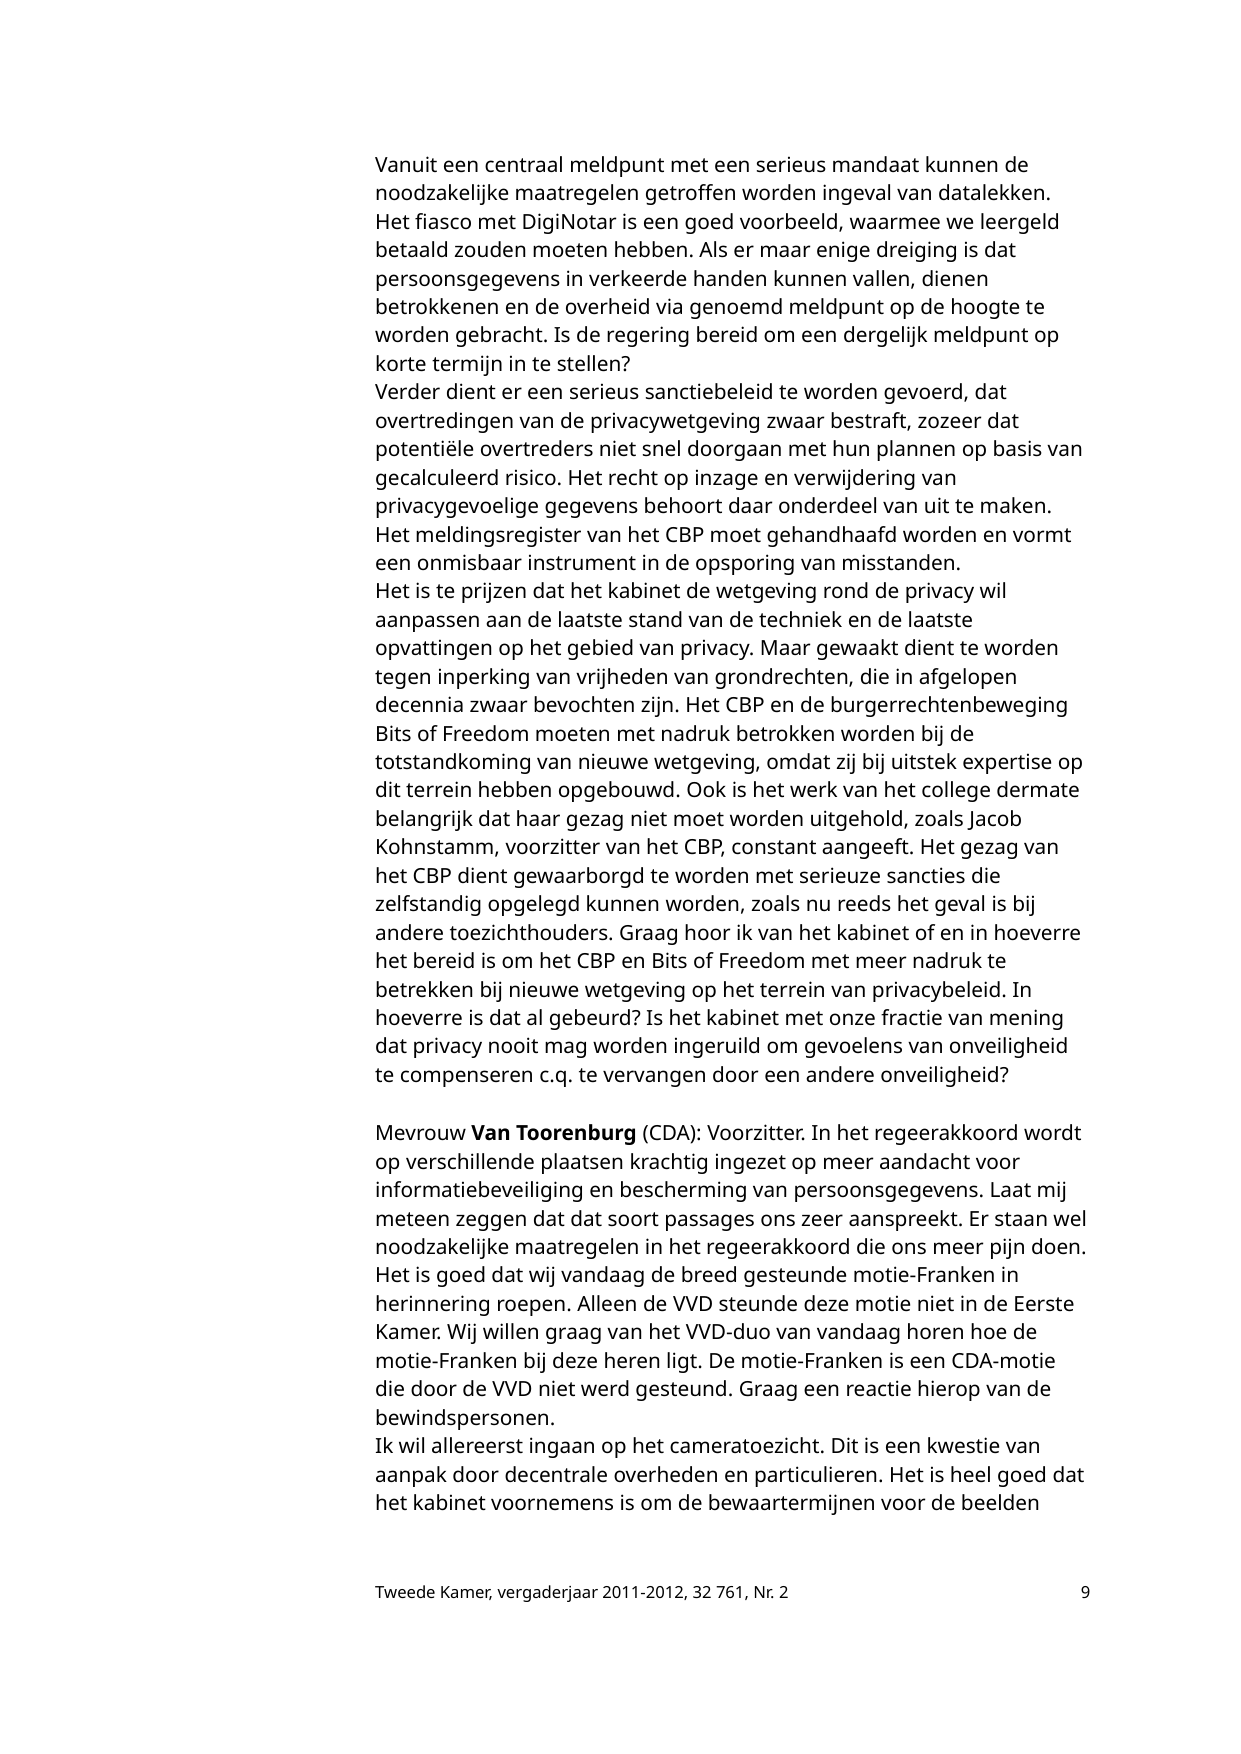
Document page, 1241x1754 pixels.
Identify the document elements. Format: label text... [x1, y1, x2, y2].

text Verder dient er een serieus sanctiebeleid te worden gevoerd, dat overtredingen van de privacywetgeving zwaar bestraft, zozeer dat potentiële overtreders niet snel doorgaan met hun plannen op basis van gecalculeerd risico. Het recht op inzage en verwijdering van privacygevoelige gegevens behoort daar onderdeel van uit te maken. Het meldingsregister van het CBP moet gehandhaafd worden en vormt een onmisbaar instrument in de opsporing van misstanden. [375, 377, 1090, 577]
text Ik wil allereerst ingaan op het cameratoezicht. Dit is een kwestie van aanpak door decentrale overheden en particulieren. Het is heel goed dat het kabinet voornemens is om de bewaartermijnen voor de beelden [375, 1431, 1090, 1517]
text Mevrouw Van Toorenburg (CDA): Voorzitter. In het regeerakkoord wordt op verschillende plaatsen krachtig ingezet op meer aandacht voor informatiebeveiliging en bescherming van persoonsgegevens. Laat mij meteen zeggen dat dat soort passages ons zeer aanspreekt. Er staan wel noodzakelijke maatregelen in het regeerakkoord die ons meer pijn doen. Het is goed dat wij vandaag de breed gesteunde motie-Franken in herinnering roepen. Alleen de VVD steunde deze motie niet in de Eerste Kamer. Wij willen graag van het VVD-duo van vandaag horen hoe de motie-Franken bij deze heren ligt. De motie-Franken is een CDA-motie die door de VVD niet werd gesteund. Graag een reactie hierop van de bewindspersonen. [375, 1118, 1090, 1431]
text Het is te prijzen dat het kabinet de wetgeving rond de privacy wil aanpassen aan de laatste stand van de techniek en de laatste opvattingen op het gebied van privacy. Maar gewaakt dient te worden tegen inperking van vrijheden van grondrechten, die in afgelopen decennia zwaar bevochten zijn. Het CBP en de burgerrechtenbeweging Bits of Freedom moeten met nadruk betrokken worden bij de totstandkoming van nieuwe wetgeving, omdat zij bij uitstek expertise op dit terrein hebben opgebouwd. Ook is het werk van het college dermate belangrijk dat haar gezag niet moet worden uitgehold, zoals Jacob Kohnstamm, voorzitter van het CBP, constant aangeeft. Het gezag van het CBP dient gewaarborgd te worden met serieuze sancties die zelfstandig opgelegd kunnen worden, zoals nu reeds het geval is bij andere toezichthouders. Graag hoor ik van het kabinet of en in hoeverre het bereid is om het CBP en Bits of Freedom met meer nadruk te betrekken bij nieuwe wetgeving op het terrein van privacybeleid. In hoeverre is dat al gebeurd? Is het kabinet met onze fractie van mening dat privacy nooit mag worden ingeruild om gevoelens van onveiligheid te compenseren c.q. te vervangen door een andere onveiligheid? [375, 577, 1090, 1088]
text Vanuit een centraal meldpunt met een serieus mandaat kunnen de noodzakelijke maatregelen getroffen worden ingeval van datalekken. Het fiasco met DigiNotar is een goed voorbeeld, waarmee we leergeld betaald zouden moeten hebben. Als er maar enige dreiging is dat persoonsgegevens in verkeerde handen kunnen vallen, dienen betrokkenen en de overheid via genoemd meldpunt op de hoogte te worden gebracht. Is de regering bereid om een dergelijk meldpunt op korte termijn in te stellen? [375, 150, 1090, 377]
